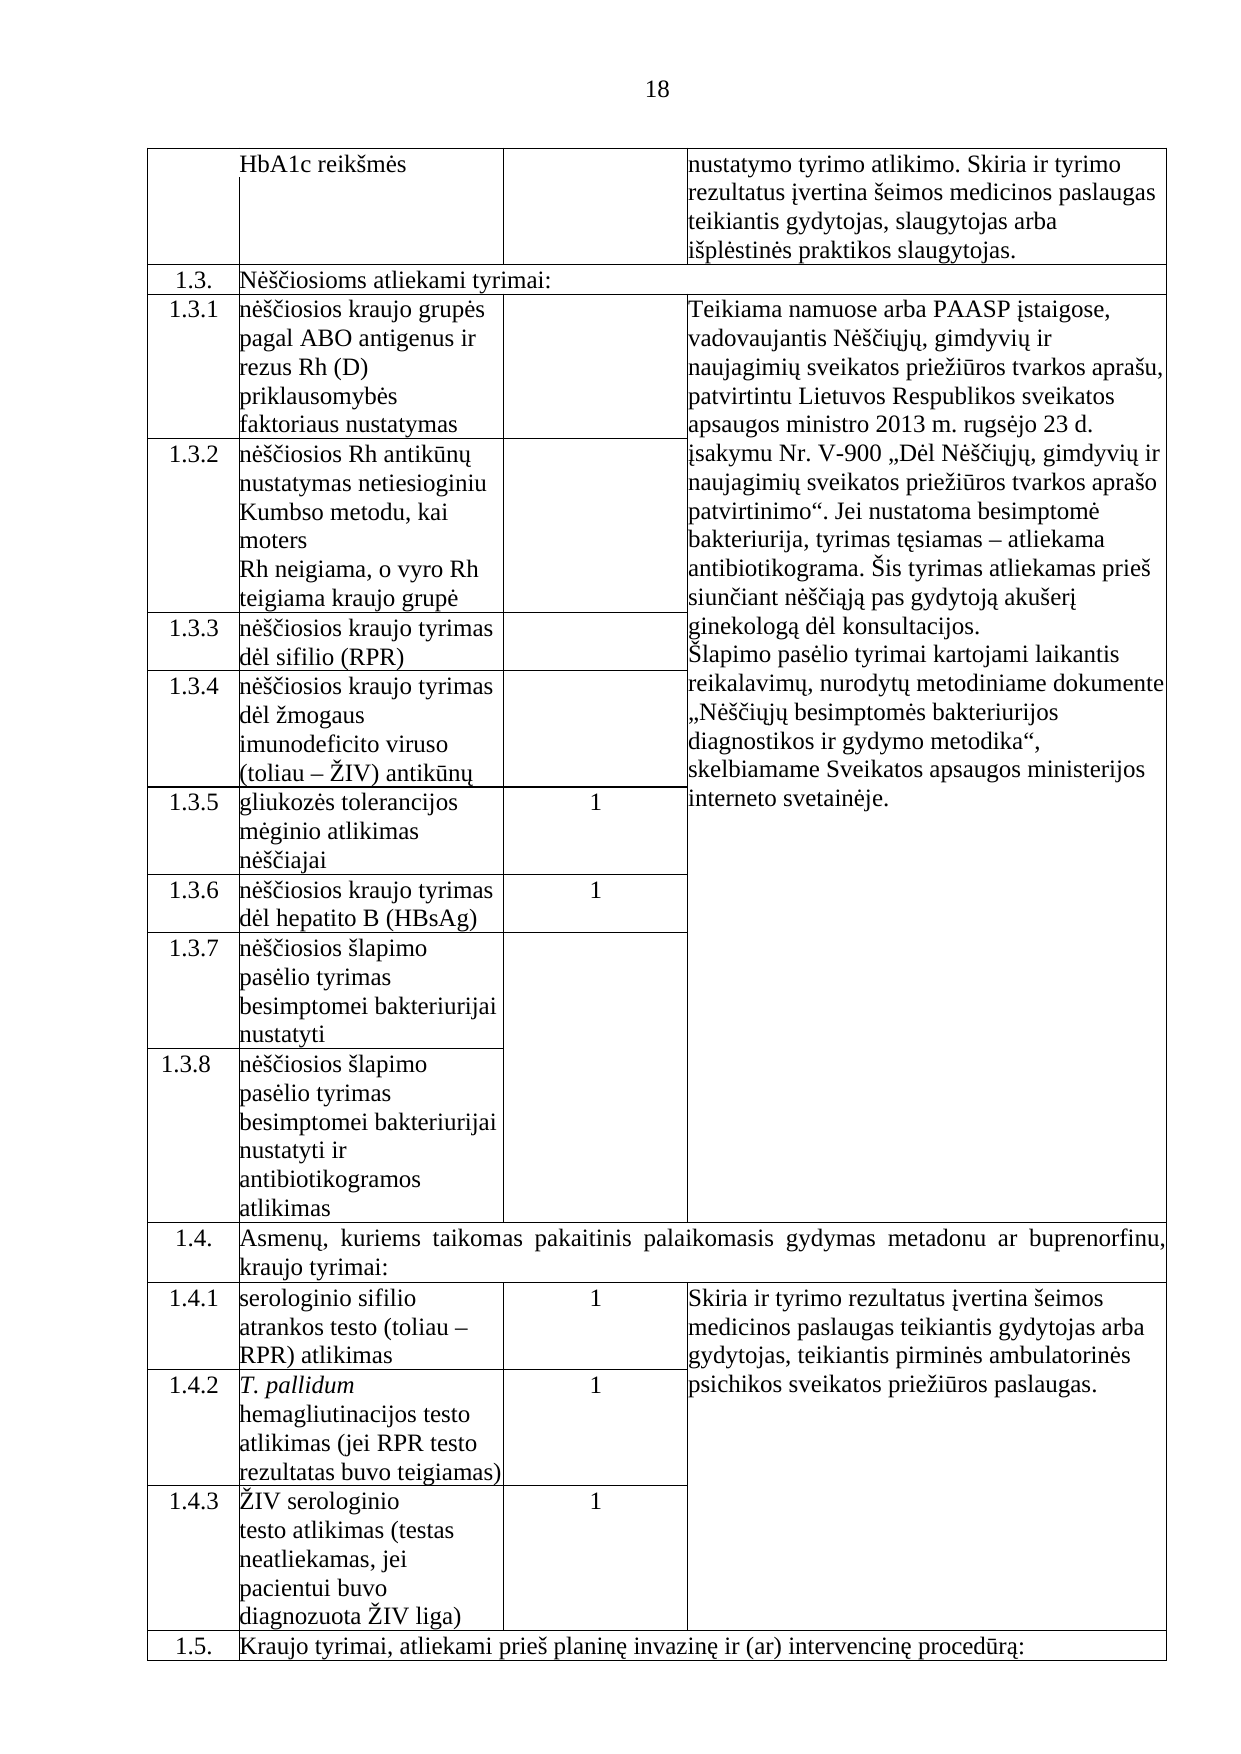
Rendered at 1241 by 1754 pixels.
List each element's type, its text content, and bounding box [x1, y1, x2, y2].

table_cell 1.5. [148, 1631, 239, 1660]
table_cell nėščiosios kraujo tyrimas dėl hepatito B (HBsAg) [240, 875, 503, 932]
table_cell 1.3.1 [148, 295, 239, 438]
table_cell [148, 149, 239, 264]
table_cell nustatymo tyrimo atlikimo. Skiria ir tyrimo rezultatus įvertina šeimos medicinos paslaugas teikiantis gydytojas, slaugytojas arba išplėstinės praktikos slaugytojas. [688, 149, 1166, 264]
table_cell 1.3.4 [148, 671, 239, 786]
table_cell 1.4.3 [148, 1486, 239, 1630]
table_cell 1 [504, 1370, 687, 1485]
table_cell 1.3.2 [148, 439, 239, 612]
table_cell [504, 933, 687, 1222]
table_cell HbA1c reikšmės [240, 149, 503, 264]
table_cell 1.4.2 [148, 1370, 239, 1485]
table_cell nėščiosios kraujo grupės pagal ABO antigenus ir rezus Rh (D) priklausomybės faktoriaus nustatymas [240, 295, 503, 438]
table_cell nėščiosios kraujo tyrimas dėl sifilio (RPR) [240, 613, 503, 670]
table_cell Teikiama namuose arba PAASP įstaigose, vadovaujantis Nėščiųjų, gimdyvių ir naujagimių sveikatos priežiūros tvarkos aprašu, patvirtintu Lietuvos Respublikos sveikatos apsaugos ministro 2013 m. rugsėjo 23 d. įsakymu Nr. V-900 „Dėl Nėščiųjų, gimdyvių ir naujagimių sveikatos priežiūros tvarkos aprašo patvirtinimo“. Jei nustatoma besimptomė bakteriurija, tyrimas tęsiamas – atliekama antibiotikograma. Šis tyrimas atliekamas prieš siunčiant nėščiąją pas gydytoją akušerį ginekologą dėl konsultacijos. Šlapimo pasėlio tyrimai kartojami laikantis reikalavimų, nurodytų metodiniame dokumente „Nėščiųjų besimptomės bakteriurijos diagnostikos ir gydymo metodika“, skelbiamame Sveikatos apsaugos ministerijos interneto svetainėje. [688, 295, 1166, 1222]
table_cell [504, 439, 687, 612]
table_cell 1.3.6 [148, 875, 239, 932]
table_cell nėščiosios šlapimo pasėlio tyrimas besimptomei bakteriurijai nustatyti [240, 933, 503, 1048]
table_cell gliukozės tolerancijos mėginio atlikimas nėščiajai [240, 788, 503, 874]
table_cell T. pallidum hemagliutinacijos testo atlikimas (jei RPR testo rezultatas buvo teigiamas) [240, 1370, 503, 1485]
table_cell Nėščiosioms atliekami tyrimai: [240, 265, 1166, 293]
table_cell nėščiosios šlapimo pasėlio tyrimas besimptomei bakteriurijai nustatyti ir antibiotikogramos atlikimas [240, 1049, 503, 1222]
table_cell 1 [504, 1283, 687, 1369]
table_cell serologinio sifilio atrankos testo (toliau – RPR) atlikimas [240, 1283, 503, 1369]
table_cell 1.4.1 [148, 1283, 239, 1369]
table_cell [504, 149, 687, 264]
table_cell 1.3.8 [148, 1049, 239, 1222]
table_cell 1.3.5 [148, 788, 239, 874]
table_cell 1 [504, 1486, 687, 1630]
table_cell [504, 295, 687, 438]
table_cell 1.4. [148, 1223, 239, 1282]
table_cell Asmenų, kuriems taikomas pakaitinis palaikomasis gydymas metadonu ar buprenorfinu, kraujo tyrimai: [240, 1223, 1166, 1282]
table_cell Skiria ir tyrimo rezultatus įvertina šeimos medicinos paslaugas teikiantis gydytojas arba gydytojas, teikiantis pirminės ambulatorinės psichikos sveikatos priežiūros paslaugas. [688, 1283, 1166, 1630]
table_cell nėščiosios kraujo tyrimas dėl žmogaus imunodeficito viruso (toliau – ŽIV) antikūnų [240, 671, 503, 786]
table_cell Kraujo tyrimai, atliekami prieš planinę invazinę ir (ar) intervencinę procedūrą: [240, 1631, 1166, 1660]
table_cell 1 [504, 788, 687, 874]
table_cell [504, 671, 687, 786]
table_cell [504, 613, 687, 670]
table_cell 1.3. [148, 265, 239, 293]
table_cell 1 [504, 875, 687, 932]
table_cell ŽIV serologinio testo atlikimas (testas neatliekamas, jei pacientui buvo diagnozuota ŽIV liga) [240, 1486, 503, 1630]
table_cell 1.3.7 [148, 933, 239, 1048]
table_cell 1.3.3 [148, 613, 239, 670]
table_cell nėščiosios Rh antikūnų nustatymas netiesioginiu Kumbso metodu, kai moters Rh neigiama, o vyro Rh teigiama kraujo grupė [240, 439, 503, 612]
